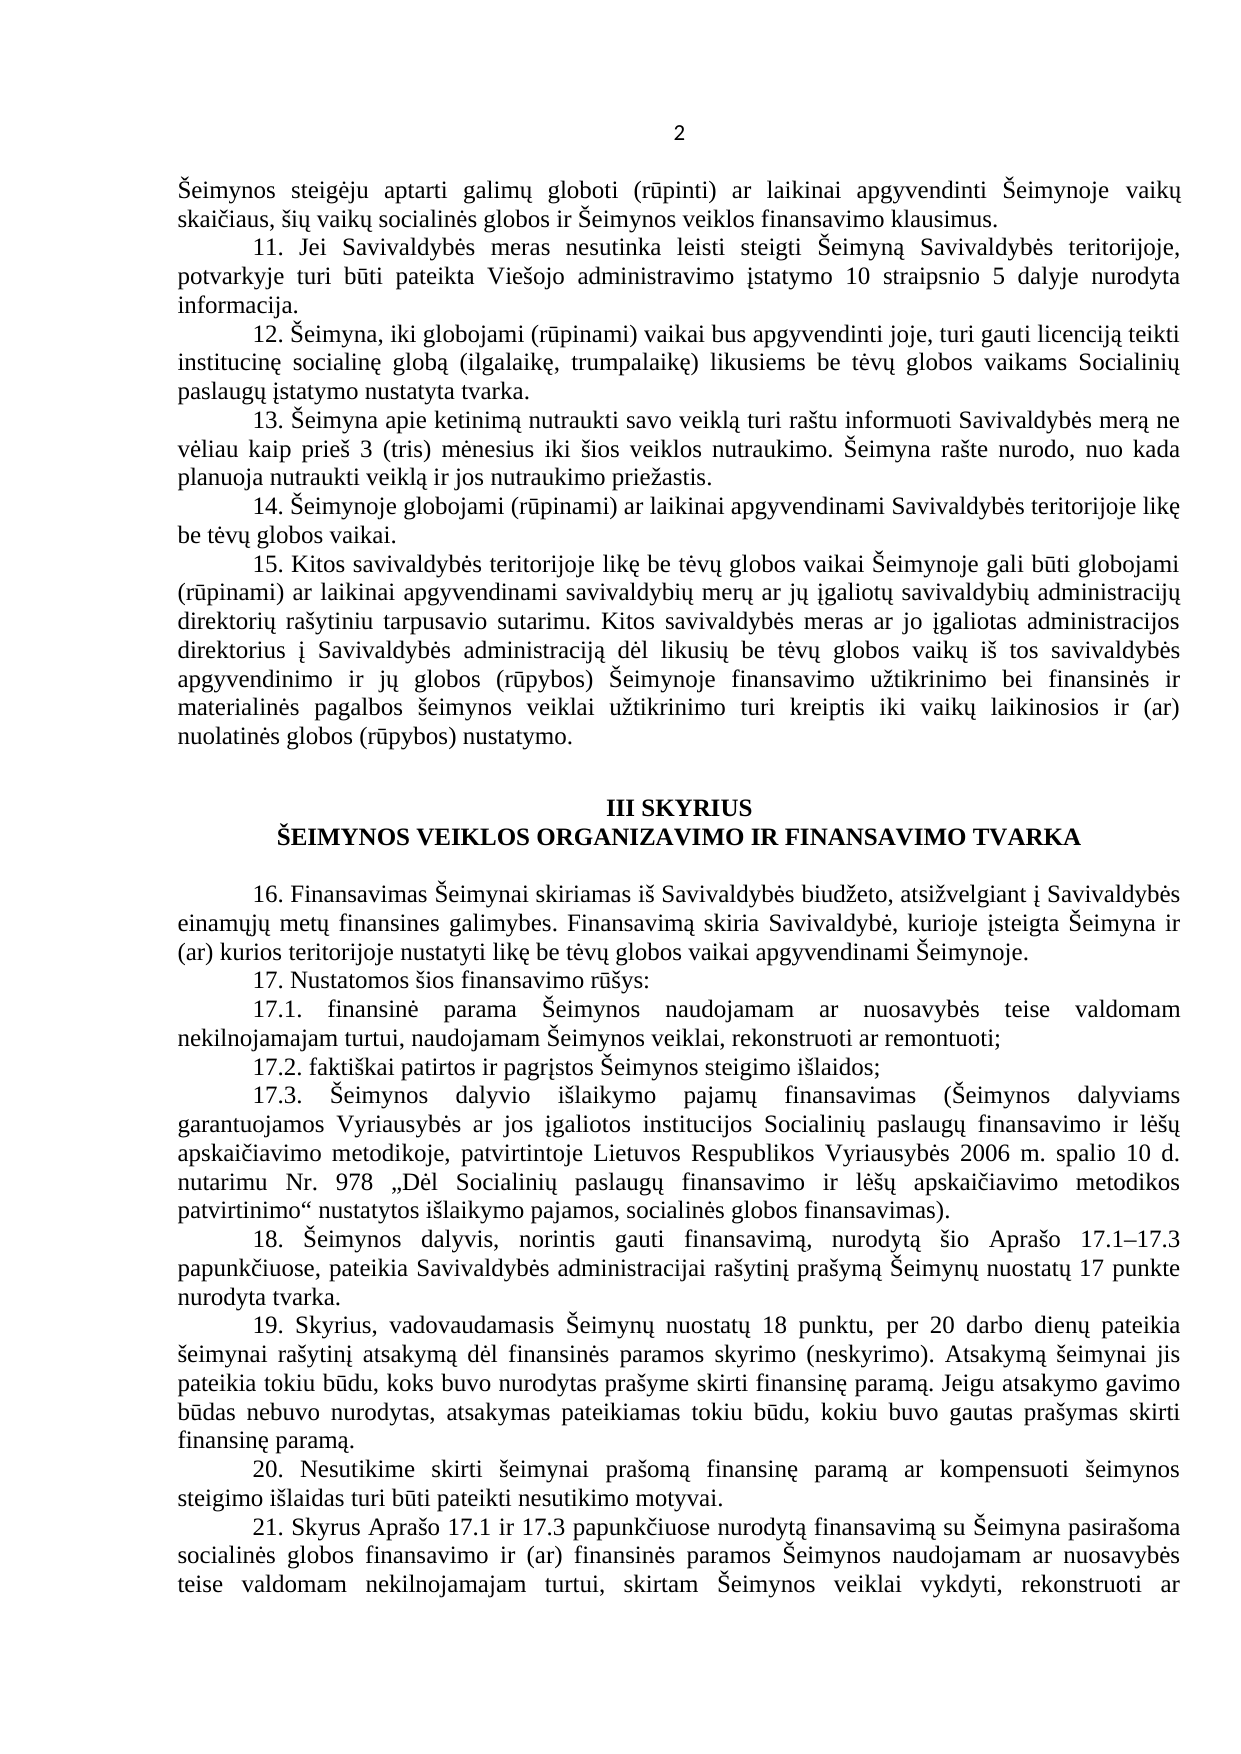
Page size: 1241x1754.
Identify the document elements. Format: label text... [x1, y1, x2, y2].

text 20. Nesutikime skirti šeimynai prašomą finansinę paramą ar kompensuoti šeimynos steigimo išlaidas turi būti pateikti nesutikimo motyvai. [177, 1454, 1181, 1512]
text 17. Nustatomos šios finansavimo rūšys: [177, 966, 1181, 994]
text ŠEIMYNOS VEIKLOS ORGANIZAVIMO IR FINANSAVIMO TVARKA [177, 822, 1181, 851]
text 15. Kitos savivaldybės teritorijoje likę be tėvų globos vaikai Šeimynoje gali būti globojami (rūpinami) ar laikinai apgyvendinami savivaldybių merų ar jų įgaliotų savivaldybių administracijų direktorių rašytiniu tarpusavio sutarimu. Kitos savivaldybės meras ar jo įgaliotas administracijos direktorius į Savivaldybės administraciją dėl likusių be tėvų globos vaikų iš tos savivaldybės apgyvendinimo ir jų globos (rūpybos) Šeimynoje finansavimo užtikrinimo bei finansinės ir materialinės pagalbos šeimynos veiklai užtikrinimo turi kreiptis iki vaikų laikinosios ir (ar) nuolatinės globos (rūpybos) nustatymo. [177, 549, 1181, 750]
text 13. Šeimyna apie ketinimą nutraukti savo veiklą turi raštu informuoti Savivaldybės merą ne vėliau kaip prieš 3 (tris) mėnesius iki šios veiklos nutraukimo. Šeimyna rašte nurodo, nuo kada planuoja nutraukti veiklą ir jos nutraukimo priežastis. [177, 405, 1181, 491]
text 17.1. finansinė parama Šeimynos naudojamam ar nuosavybės teise valdomam nekilnojamajam turtui, naudojamam Šeimynos veiklai, rekonstruoti ar remontuoti; [177, 994, 1181, 1052]
text 11. Jei Savivaldybės meras nesutinka leisti steigti Šeimyną Savivaldybės teritorijoje, potvarkyje turi būti pateikta Viešojo administravimo įstatymo 10 straipsnio 5 dalyje nurodyta informacija. [177, 232, 1181, 319]
text 17.3. Šeimynos dalyvio išlaikymo pajamų finansavimas (Šeimynos dalyviams garantuojamos Vyriausybės ar jos įgaliotos institucijos Socialinių paslaugų finansavimo ir lėšų apskaičiavimo metodikoje, patvirtintoje Lietuvos Respublikos Vyriausybės 2006 m. spalio 10 d. nutarimu Nr. 978 „Dėl Socialinių paslaugų finansavimo ir lėšų apskaičiavimo metodikos patvirtinimo“ nustatytos išlaikymo pajamos, socialinės globos finansavimas). [177, 1081, 1181, 1224]
text III SKYRIUS [177, 793, 1181, 822]
text 17.2. faktiškai patirtos ir pagrįstos Šeimynos steigimo išlaidos; [177, 1052, 1181, 1081]
text 16. Finansavimas Šeimynai skiriamas iš Savivaldybės biudžeto, atsižvelgiant į Savivaldybės einamųjų metų finansines galimybes. Finansavimą skiria Savivaldybė, kurioje įsteigta Šeimyna ir (ar) kurios teritorijoje nustatyti likę be tėvų globos vaikai apgyvendinami Šeimynoje. [177, 879, 1181, 966]
text 14. Šeimynoje globojami (rūpinami) ar laikinai apgyvendinami Savivaldybės teritorijoje likę be tėvų globos vaikai. [177, 491, 1181, 549]
text 19. Skyrius, vadovaudamasis Šeimynų nuostatų 18 punktu, per 20 darbo dienų pateikia šeimynai rašytinį atsakymą dėl finansinės paramos skyrimo (neskyrimo). Atsakymą šeimynai jis pateikia tokiu būdu, koks buvo nurodytas prašyme skirti finansinę paramą. Jeigu atsakymo gavimo būdas nebuvo nurodytas, atsakymas pateikiamas tokiu būdu, kokiu buvo gautas prašymas skirti finansinę paramą. [177, 1311, 1181, 1454]
text 21. Skyrus Aprašo 17.1 ir 17.3 papunkčiuose nurodytą finansavimą su Šeimyna pasirašoma socialinės globos finansavimo ir (ar) finansinės paramos Šeimynos naudojamam ar nuosavybės teise valdomam nekilnojamajam turtui, skirtam Šeimynos veiklai vykdyti, rekonstruoti ar [177, 1512, 1181, 1598]
text 12. Šeimyna, iki globojami (rūpinami) vaikai bus apgyvendinti joje, turi gauti licenciją teikti institucinę socialinę globą (ilgalaikę, trumpalaikę) likusiems be tėvų globos vaikams Socialinių paslaugų įstatymo nustatyta tvarka. [177, 319, 1181, 405]
text Šeimynos steigėju aptarti galimų globoti (rūpinti) ar laikinai apgyvendinti Šeimynoje vaikų skaičiaus, šių vaikų socialinės globos ir Šeimynos veiklos finansavimo klausimus. [177, 175, 1181, 232]
text 18. Šeimynos dalyvis, norintis gauti finansavimą, nurodytą šio Aprašo 17.1–17.3 papunkčiuose, pateikia Savivaldybės administracijai rašytinį prašymą Šeimynų nuostatų 17 punkte nurodyta tvarka. [177, 1224, 1181, 1311]
